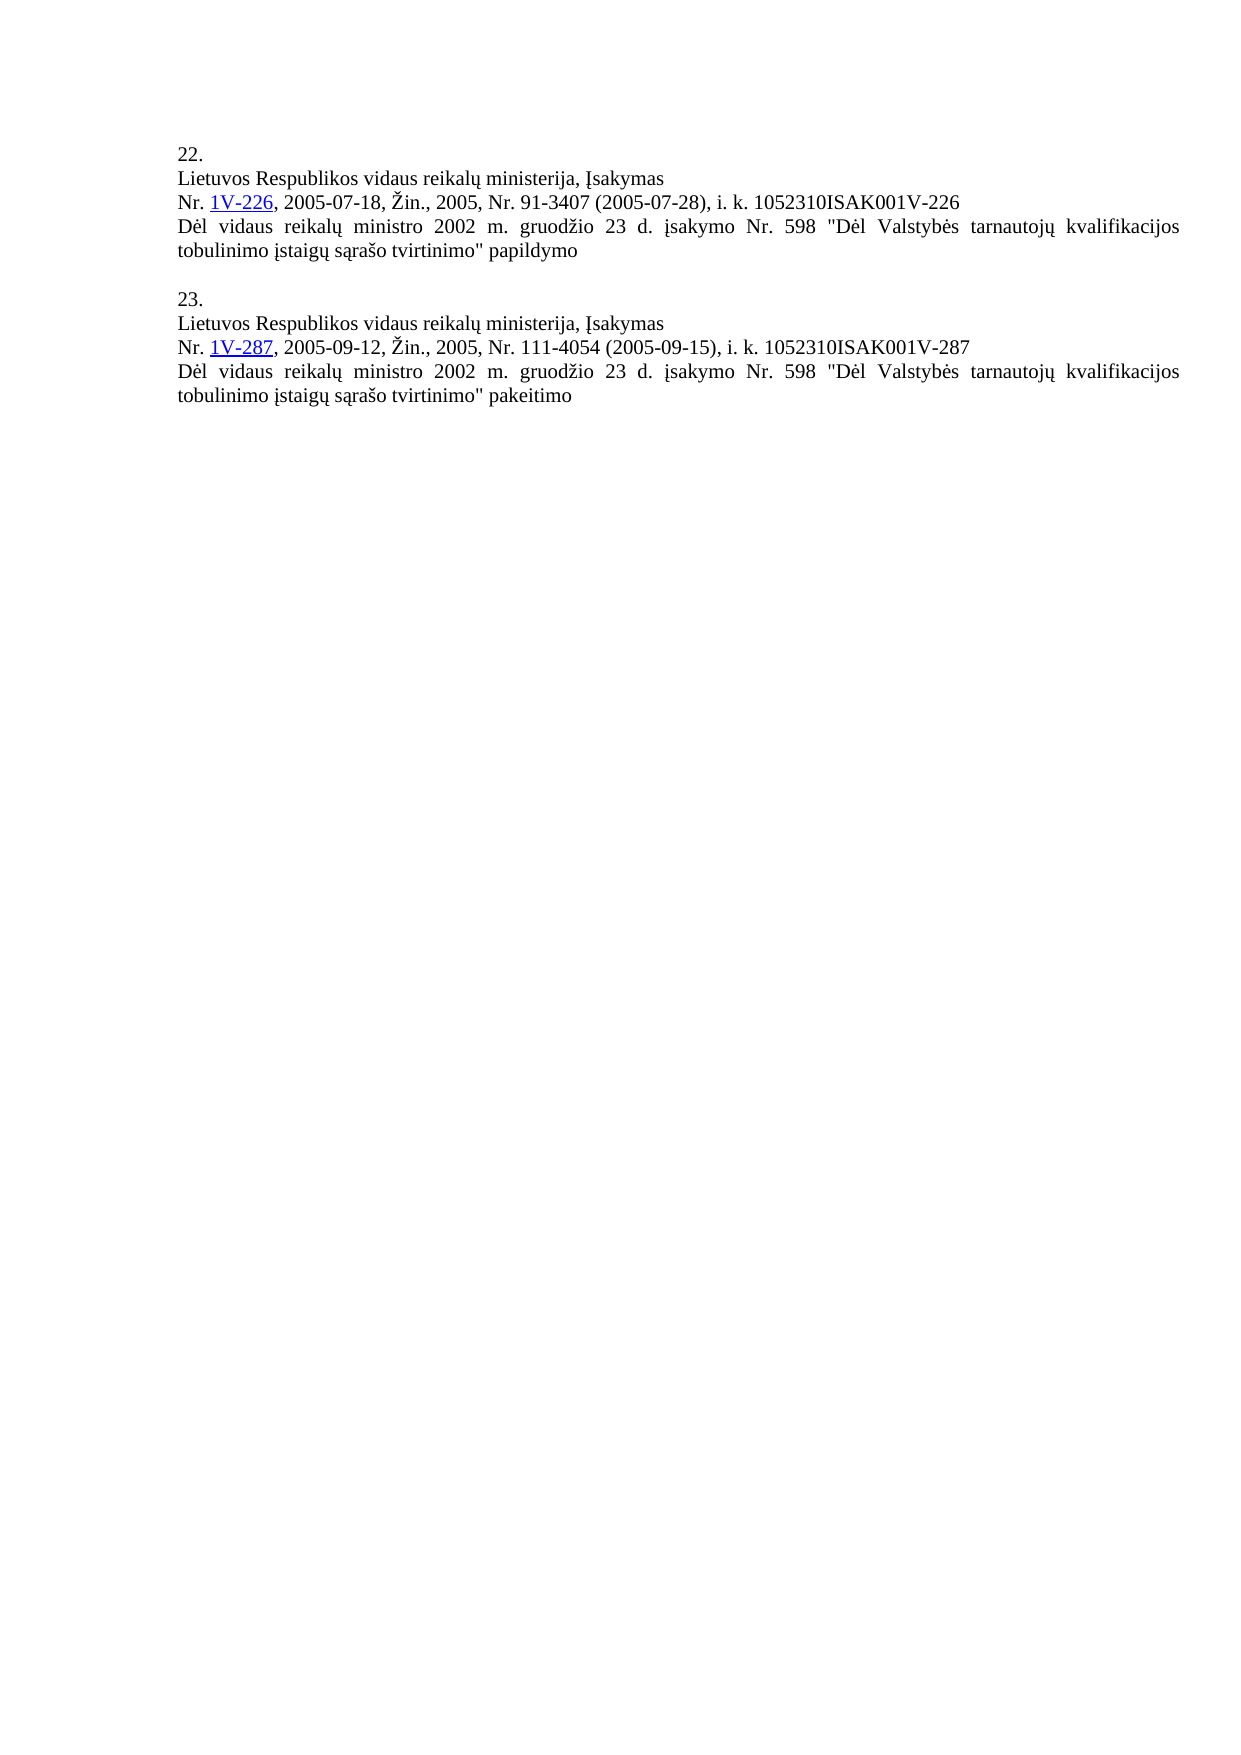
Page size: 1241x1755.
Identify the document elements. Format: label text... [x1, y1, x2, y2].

text Lietuvos Respublikos vidaus reikalų ministerija, Įsakymas [177, 311, 1181, 335]
text Dėl vidaus reikalų ministro 2002 m. gruodžio 23 d. įsakymo Nr. 598 "Dėl Valstybės tarnautojų kvalifikacijos tobulinimo įstaigų sąrašo tvirtinimo" pakeitimo [177, 359, 1181, 407]
text Nr. 1V-226, 2005-07-18, Žin., 2005, Nr. 91-3407 (2005-07-28), i. k. 1052310ISAK001V-226 [177, 190, 1181, 214]
text 23. [177, 287, 1181, 311]
text Dėl vidaus reikalų ministro 2002 m. gruodžio 23 d. įsakymo Nr. 598 "Dėl Valstybės tarnautojų kvalifikacijos tobulinimo įstaigų sąrašo tvirtinimo" papildymo [177, 214, 1181, 262]
text Lietuvos Respublikos vidaus reikalų ministerija, Įsakymas [177, 166, 1181, 190]
text Nr. 1V-287, 2005-09-12, Žin., 2005, Nr. 111-4054 (2005-09-15), i. k. 1052310ISAK001V-287 [177, 335, 1181, 359]
text 22. [177, 142, 1181, 166]
